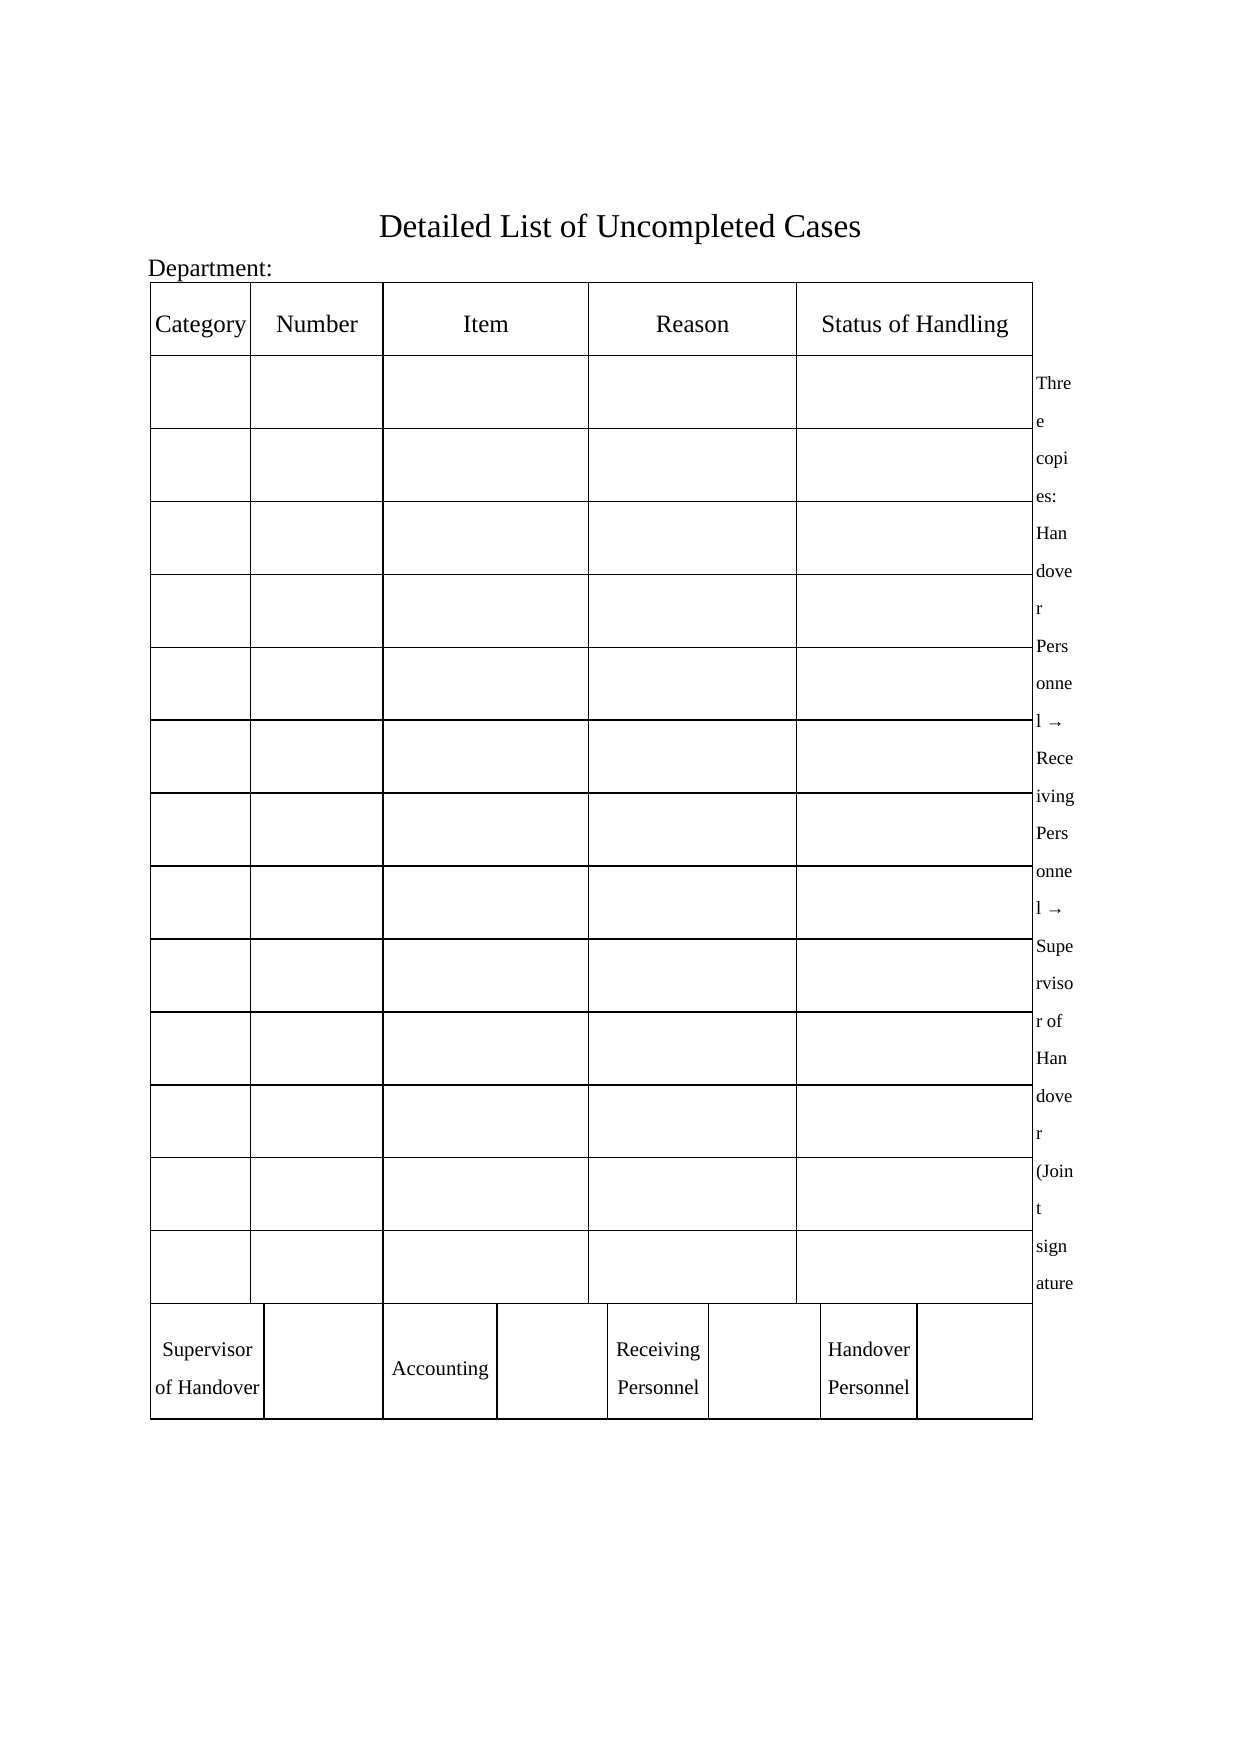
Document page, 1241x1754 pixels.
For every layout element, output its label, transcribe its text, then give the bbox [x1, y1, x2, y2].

table_cell [918, 1304, 1032, 1418]
table_cell [384, 502, 588, 573]
table_cell [384, 1158, 588, 1230]
table_cell [589, 721, 796, 792]
table_header Status of Handling [797, 283, 1032, 355]
table_cell [709, 1304, 820, 1418]
table_cell [589, 1086, 796, 1157]
table_cell [251, 721, 382, 792]
table_cell [151, 502, 250, 573]
table_cell [589, 1231, 796, 1303]
table_cell [151, 867, 250, 938]
table_cell [251, 1086, 382, 1157]
text Detailed List of Uncompleted Cases [148, 206, 1092, 244]
table_cell [797, 794, 1032, 865]
table_cell [251, 940, 382, 1011]
table_cell [589, 575, 796, 646]
table_cell [797, 356, 1032, 428]
table_cell [797, 429, 1032, 501]
table_cell Handover Personnel [821, 1304, 916, 1418]
table_header Category [151, 283, 250, 355]
table_cell [589, 502, 796, 573]
table_cell [797, 1086, 1032, 1157]
table_cell [498, 1304, 607, 1418]
table_cell [251, 502, 382, 573]
table_cell Receiving Personnel [608, 1304, 708, 1418]
table_cell [384, 940, 588, 1011]
table_cell [384, 1231, 588, 1303]
table_cell [797, 867, 1032, 938]
table_cell [251, 356, 382, 428]
table_cell [151, 429, 250, 501]
table_cell [797, 1158, 1032, 1230]
table_cell [589, 356, 796, 428]
table_header Number [251, 283, 382, 355]
table_cell [265, 1304, 382, 1418]
table_cell [384, 429, 588, 501]
table_cell [251, 648, 382, 719]
table_cell [151, 1158, 250, 1230]
table_cell [797, 721, 1032, 792]
table_cell [384, 794, 588, 865]
table_cell [151, 575, 250, 646]
table_cell [151, 1231, 250, 1303]
table_cell [251, 575, 382, 646]
table_cell [589, 1158, 796, 1230]
table_cell [384, 721, 588, 792]
table_cell Three copies: Handover Personnel → Receiving Personnel → Supervisor of Handover (Joint signatures required) [1033, 355, 1077, 1303]
table_cell [251, 429, 382, 501]
table_cell [384, 648, 588, 719]
table_cell [797, 1231, 1032, 1303]
table_cell [384, 575, 588, 646]
table_cell [384, 356, 588, 428]
table_cell Supervisor of Handover [151, 1304, 263, 1418]
table_cell [251, 1158, 382, 1230]
table_cell Accounting [384, 1304, 496, 1418]
table_cell [151, 940, 250, 1011]
table_header Item [384, 283, 588, 355]
table_cell [151, 648, 250, 719]
table_header Reason [589, 283, 796, 355]
table_cell [251, 794, 382, 865]
table_cell [384, 867, 588, 938]
table_cell [589, 648, 796, 719]
table_cell [589, 940, 796, 1011]
table_cell [384, 1086, 588, 1157]
table_cell [797, 1013, 1032, 1084]
table_cell [1033, 1303, 1077, 1418]
table_cell [589, 867, 796, 938]
table_cell [251, 1013, 382, 1084]
table_cell [797, 575, 1032, 646]
table_cell [797, 502, 1032, 573]
table_cell [797, 648, 1032, 719]
table_cell [251, 867, 382, 938]
table_cell [151, 794, 250, 865]
table_cell [151, 1013, 250, 1084]
table_cell [151, 356, 250, 428]
text Department: [148, 244, 1092, 282]
table_cell [589, 794, 796, 865]
table_cell [151, 721, 250, 792]
table_cell [384, 1013, 588, 1084]
table_cell [151, 1086, 250, 1157]
table_cell [797, 940, 1032, 1011]
table_cell [589, 1013, 796, 1084]
table_cell [251, 1231, 382, 1303]
table_header [1033, 282, 1077, 355]
table_cell [589, 429, 796, 501]
